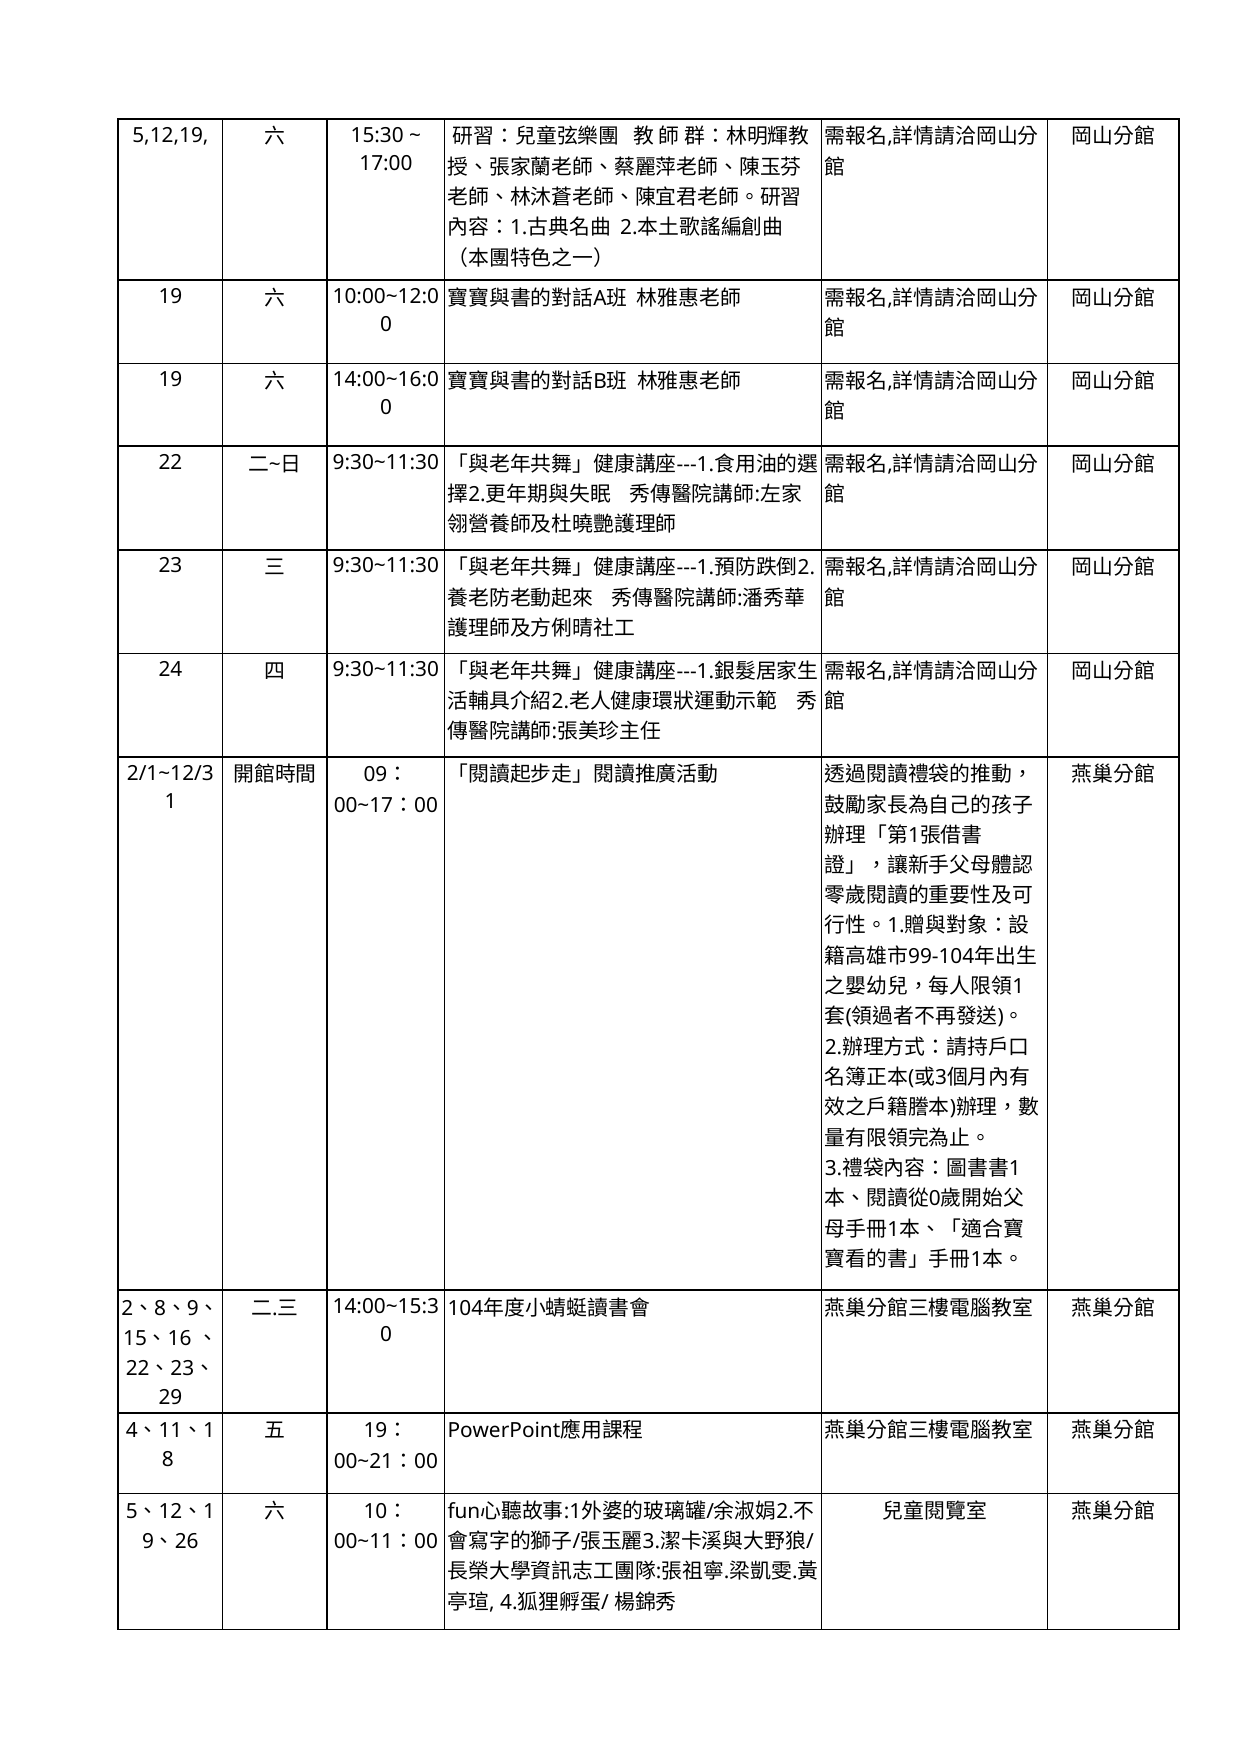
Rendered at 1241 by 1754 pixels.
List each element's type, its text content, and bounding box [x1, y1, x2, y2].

table_cell 4、11、18 [119, 1414, 222, 1492]
table_cell 5、12、19、26 [119, 1494, 222, 1628]
table_cell 「與老年共舞」健康講座---1.食用油的選擇2.更年期與失眠 秀傳醫院講師:左家翎營養師及杜曉艷護理師 [445, 447, 821, 549]
table_cell 六 [223, 120, 326, 279]
table_cell 19 [119, 364, 222, 445]
table_cell 岡山分館 [1048, 364, 1178, 445]
table_cell 10：00~11：00 [328, 1494, 444, 1628]
table_cell PowerPoint應用課程 [445, 1414, 821, 1492]
table_cell 六 [223, 364, 326, 445]
table_cell 寶寶與書的對話B班 林雅惠老師 [445, 364, 821, 445]
table_cell 二.三 [223, 1291, 326, 1412]
table_cell 需報名,詳情請洽岡山分館 [822, 551, 1047, 652]
table_cell 六 [223, 1494, 326, 1628]
table_cell 岡山分館 [1048, 120, 1178, 279]
table_cell 岡山分館 [1048, 447, 1178, 549]
table_cell 岡山分館 [1048, 281, 1178, 362]
table_cell 24 [119, 654, 222, 756]
table_cell 「閱讀起步走」閱讀推廣活動 [445, 758, 821, 1289]
table_cell 19 [119, 281, 222, 362]
table_cell 需報名,詳情請洽岡山分館 [822, 364, 1047, 445]
table_cell 開館時間 [223, 758, 326, 1289]
table_cell 2/1~12/31 [119, 758, 222, 1289]
table_cell 14:00~15:30 [328, 1291, 444, 1412]
table_cell 9:30~11:30 [328, 654, 444, 756]
table_cell 9:30~11:30 [328, 447, 444, 549]
table_cell 五 [223, 1414, 326, 1492]
table_cell 9:30~11:30 [328, 551, 444, 652]
table_cell 燕巢分館 [1048, 1291, 1178, 1412]
table_cell 三 [223, 551, 326, 652]
table_cell 需報名,詳情請洽岡山分館 [822, 447, 1047, 549]
table_cell 2、8、9、15、16 、22、23、29 [119, 1291, 222, 1412]
table_cell 「與老年共舞」健康講座---1.銀髮居家生活輔具介紹2.老人健康環狀運動示範 秀傳醫院講師:張美珍主任 [445, 654, 821, 756]
table_cell 5,12,19, [119, 120, 222, 279]
table_cell 燕巢分館 [1048, 1494, 1178, 1628]
table_cell 需報名,詳情請洽岡山分館 [822, 654, 1047, 756]
table_cell 09：00~17：00 [328, 758, 444, 1289]
table_cell 六 [223, 281, 326, 362]
table_cell 燕巢分館三樓電腦教室 [822, 1414, 1047, 1492]
table_cell 燕巢分館三樓電腦教室 [822, 1291, 1047, 1412]
table_cell 22 [119, 447, 222, 549]
table_cell 19：00~21：00 [328, 1414, 444, 1492]
table_cell 104年度小蜻蜓讀書會 [445, 1291, 821, 1412]
table_cell 岡山分館 [1048, 654, 1178, 756]
table_cell 「與老年共舞」健康講座---1.預防跌倒2.養老防老動起來 秀傳醫院講師:潘秀華護理師及方俐晴社工 [445, 551, 821, 652]
table_cell 寶寶與書的對話A班 林雅惠老師 [445, 281, 821, 362]
table_cell 14:00~16:00 [328, 364, 444, 445]
table_cell 燕巢分館 [1048, 1414, 1178, 1492]
table_cell 兒童閱覽室 [822, 1494, 1047, 1628]
table_cell 二~日 [223, 447, 326, 549]
table_cell fun心聽故事:1外婆的玻璃罐/余淑娟2.不會寫字的獅子/張玉麗3.潔卡溪與大野狼/長榮大學資訊志工團隊:張祖寧.梁凱雯.黃亭瑄, 4.狐狸孵蛋/ 楊錦秀 [445, 1494, 821, 1628]
table_cell 燕巢分館 [1048, 758, 1178, 1289]
table_cell 透過閱讀禮袋的推動，鼓勵家長為自己的孩子辦理「第1張借書證」，讓新手父母體認零歲閱讀的重要性及可行性。1.贈與對象：設籍高雄市99-104年出生之嬰幼兒，每人限領1套(領過者不再發送)。 2.辦理方式：請持戶口名簿正本(或3個月內有效之戶籍謄本)辦理，數量有限領完為止。 3.禮袋內容：圖書書1本、閱讀從0歲開始父母手冊1本、「適合寶寶看的書」手冊1本。 [822, 758, 1047, 1289]
table_cell 研習：兒童弦樂團 教 師 群：林明輝教授、張家蘭老師、蔡麗萍老師、陳玉芬老師、林沐蒼老師、陳宜君老師。研習內容：1.古典名曲 2.本土歌謠編創曲（本團特色之一） [445, 120, 821, 279]
table_cell 需報名,詳情請洽岡山分館 [822, 281, 1047, 362]
table_cell 四 [223, 654, 326, 756]
table_cell 需報名,詳情請洽岡山分館 [822, 120, 1047, 279]
table_cell 23 [119, 551, 222, 652]
table_cell 15:30 ~ 17:00 [328, 120, 444, 279]
table_cell 岡山分館 [1048, 551, 1178, 652]
table_cell 10:00~12:00 [328, 281, 444, 362]
